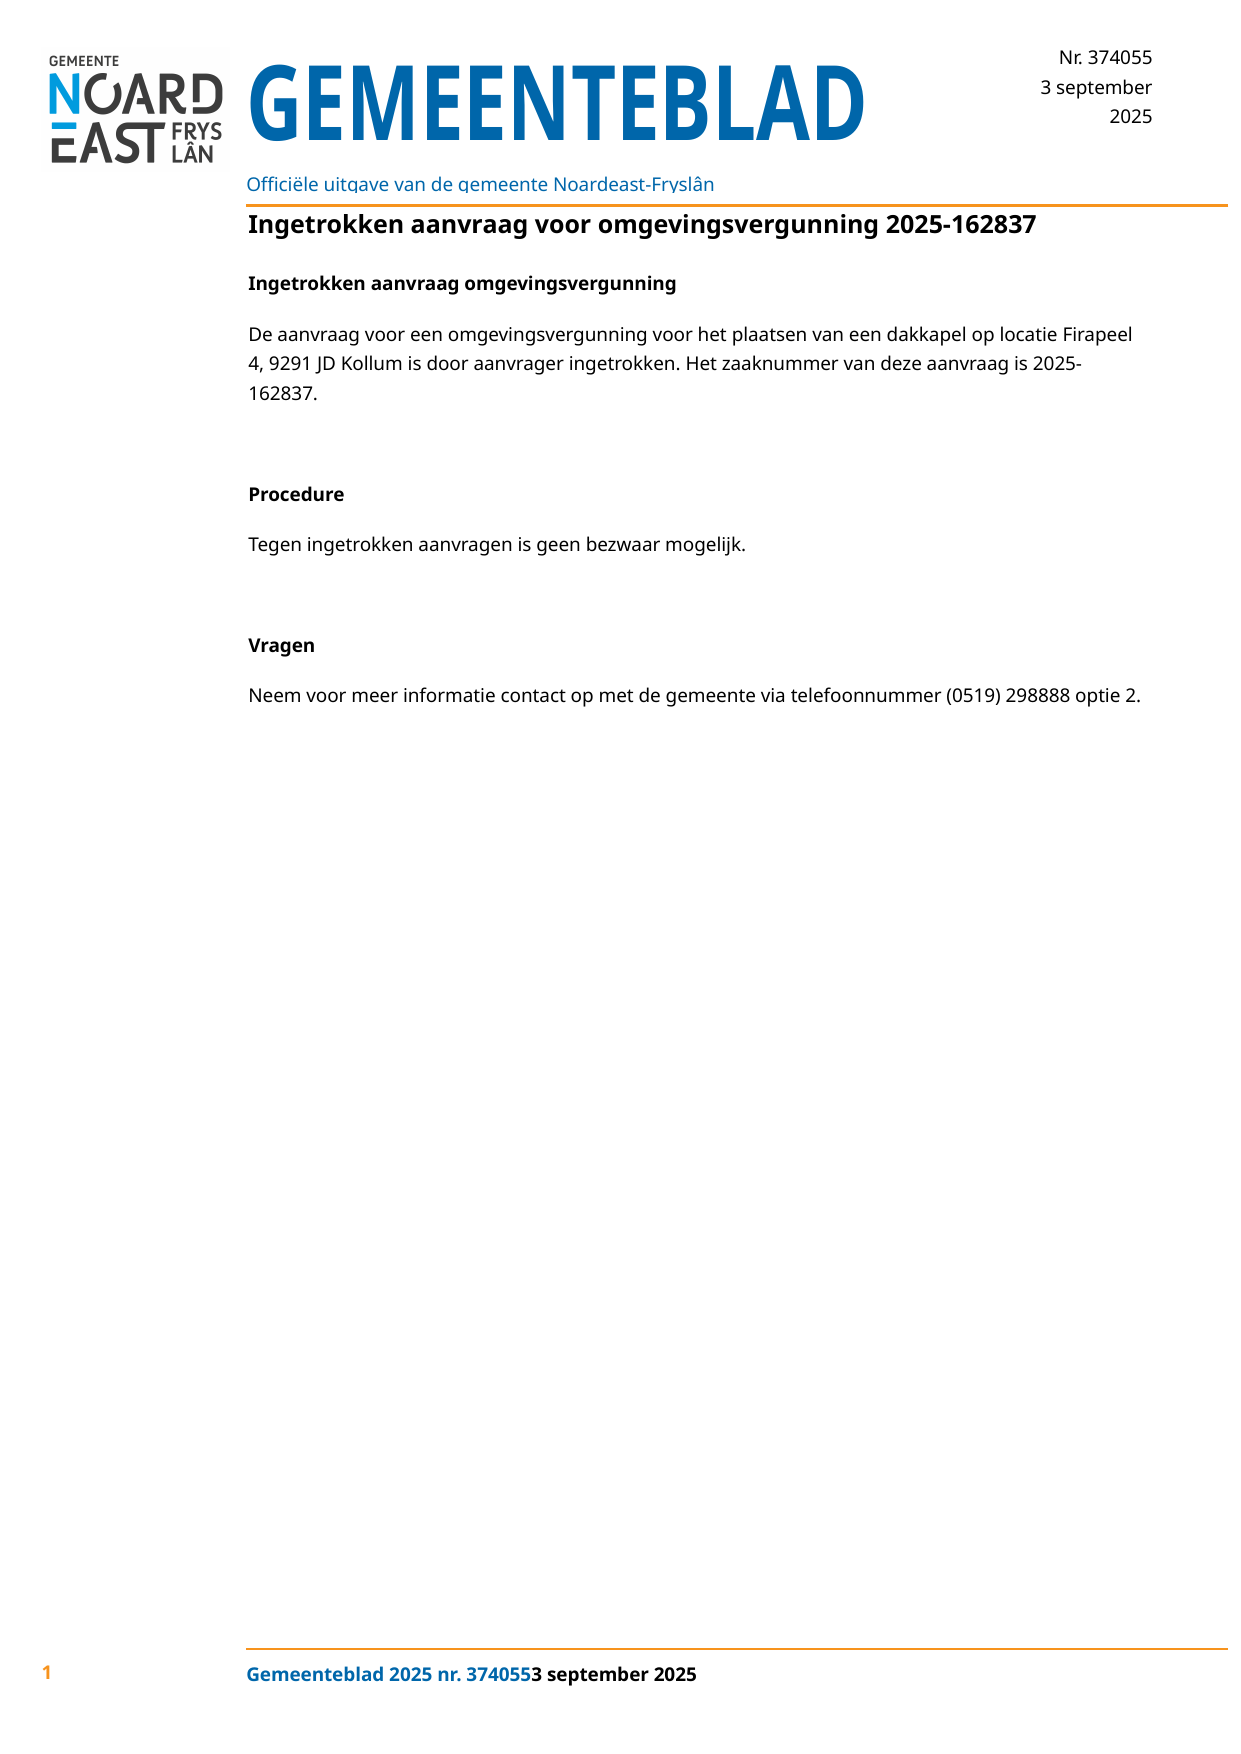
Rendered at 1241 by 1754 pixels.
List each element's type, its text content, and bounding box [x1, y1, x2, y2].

text Neem voor meer informatie contact op met de gemeente via telefoonnummer (0519) 298888 optie 2. [248, 682, 1152, 708]
picture [41, 47, 231, 172]
text Tegen ingetrokken aanvragen is geen bezwaar mogelijk. [248, 531, 1152, 557]
text Ingetrokken aanvraag voor omgevingsvergunning 2025-162837 [248, 207, 1152, 241]
text Procedure [248, 481, 1152, 506]
text Vragen [248, 632, 1152, 658]
text Ingetrokken aanvraag omgevingsvergunning [248, 270, 1152, 296]
text De aanvraag voor een omgevingsvergunning voor het plaatsen van een dakkapel op locatie Firapeel 4, 9291 JD Kollum is door aanvrager ingetrokken. Het zaaknummer van deze aanvraag is 2025-162837. [248, 321, 1152, 406]
